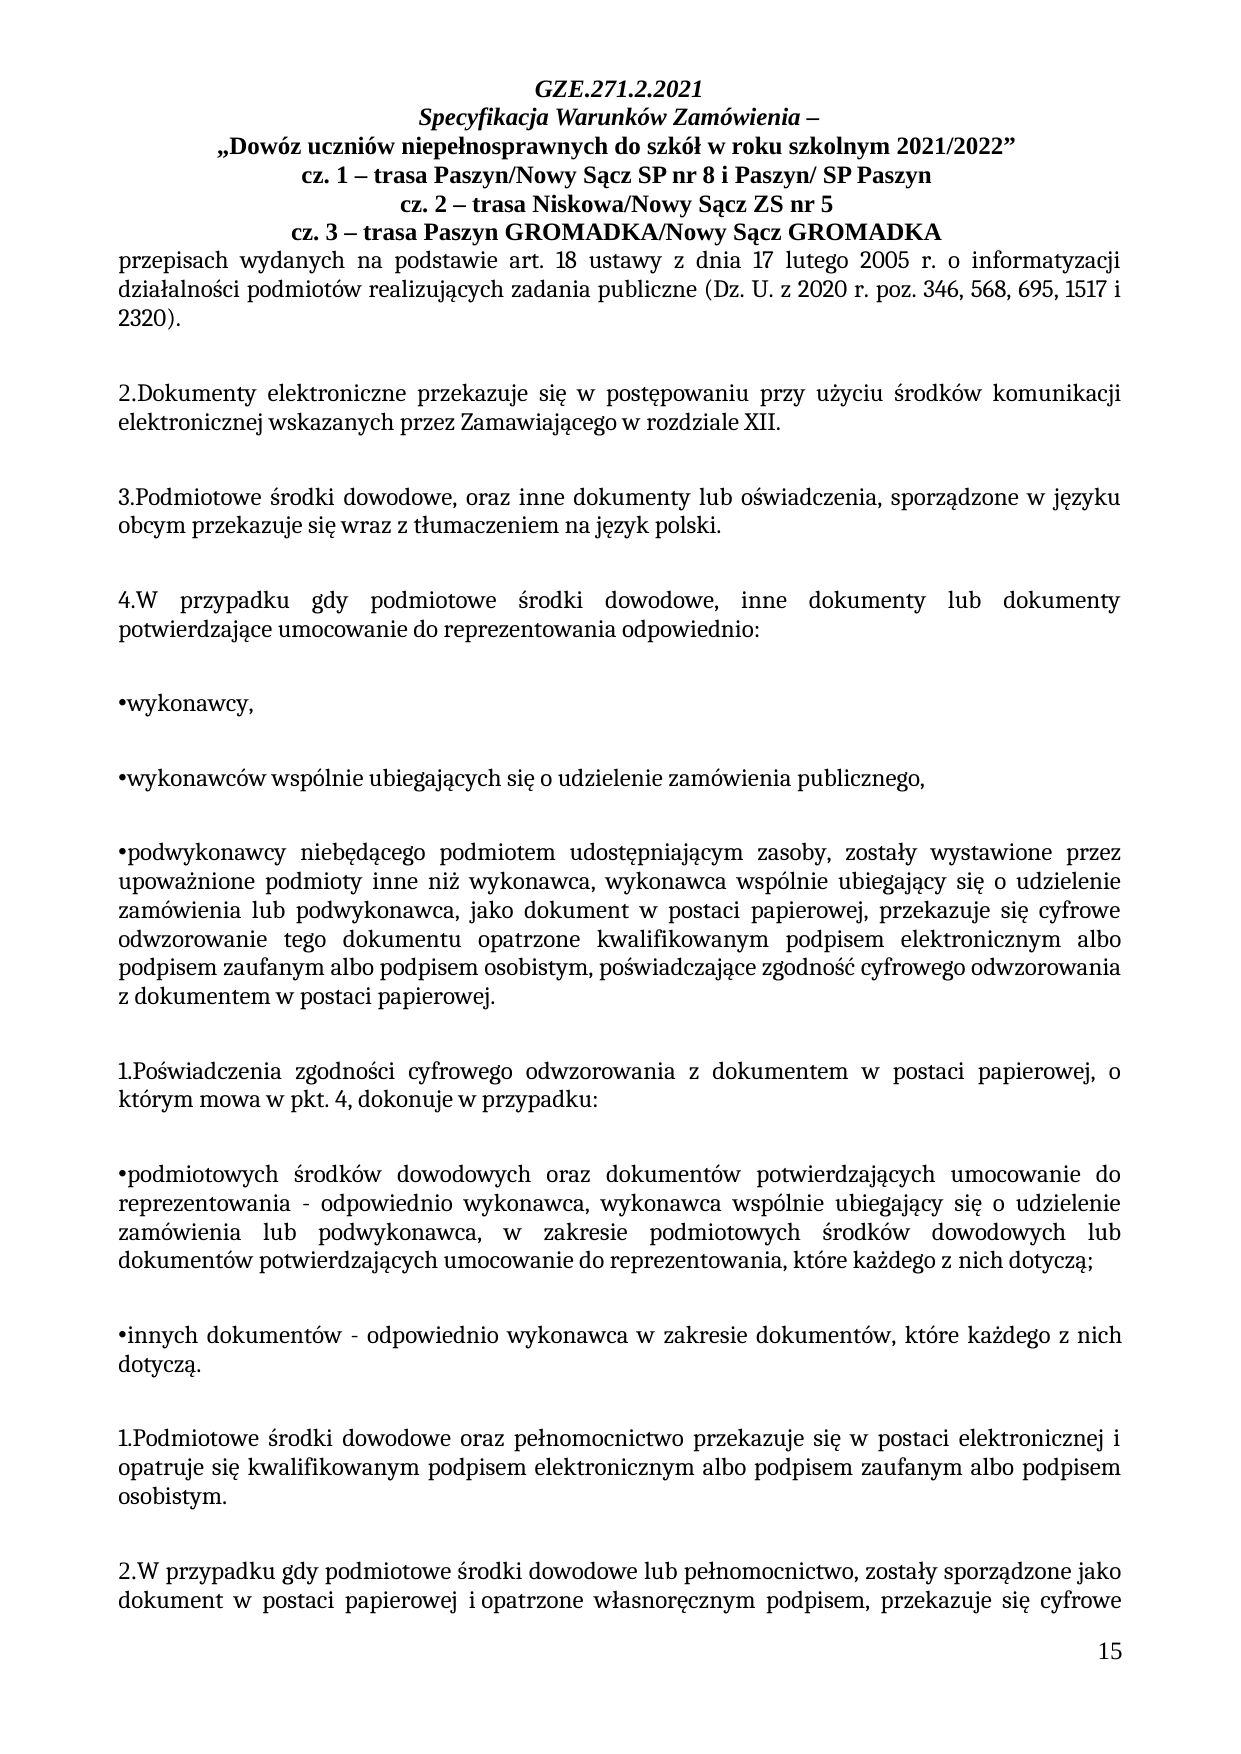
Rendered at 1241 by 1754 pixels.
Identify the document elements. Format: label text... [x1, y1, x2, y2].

list Podmiotowe środki dowodowe oraz pełnomocnictwo przekazuje się w postaci elektronicznej i opatruje się kwalifikowanym podpisem elektronicznym albo podpisem zaufanym albo podpisem osobistym. [118, 1424, 1122, 1510]
list wykonawcy, [118, 689, 1122, 718]
list W przypadku gdy podmiotowe środki dowodowe lub pełnomocnictwo, zostały sporządzone jako dokument w postaci papierowej i opatrzone własnoręcznym podpisem, przekazuje się cyfrowe [118, 1556, 1122, 1614]
list W przypadku gdy podmiotowe środki dowodowe, inne dokumenty lub dokumenty potwierdzające umocowanie do reprezentowania odpowiednio: [118, 586, 1122, 643]
list podwykonawcy niebędącego podmiotem udostępniającym zasoby, zostały wystawione przez upoważnione podmioty inne niż wykonawca, wykonawca wspólnie ubiegający się o udzielenie zamówienia lub podwykonawca, jako dokument w postaci papierowej, przekazuje się cyfrowe odwzorowanie tego dokumentu opatrzone kwalifikowanym podpisem elektronicznym albo podpisem zaufanym albo podpisem osobistym, poświadczające zgodność cyfrowego odwzorowania z dokumentem w postaci papierowej. [118, 838, 1122, 1011]
list Poświadczenia zgodności cyfrowego odwzorowania z dokumentem w postaci papierowej, o którym mowa w pkt. 4, dokonuje w przypadku: [118, 1057, 1122, 1114]
list podmiotowych środków dowodowych oraz dokumentów potwierdzających umocowanie do reprezentowania - odpowiednio wykonawca, wykonawca wspólnie ubiegający się o udzielenie zamówienia lub podwykonawca, w zakresie podmiotowych środków dowodowych lub dokumentów potwierdzających umocowanie do reprezentowania, które każdego z nich dotyczą; [118, 1160, 1122, 1275]
list przepisach wydanych na podstawie art. 18 ustawy z dnia 17 lutego 2005 r. o informatyzacji działalności podmiotów realizujących zadania publiczne (Dz. U. z 2020 r. poz. 346, 568, 695, 1517 i 2320). [118, 246, 1122, 332]
list Podmiotowe środki dowodowe, oraz inne dokumenty lub oświadczenia, sporządzone w języku obcym przekazuje się wraz z tłumaczeniem na język polski. [118, 482, 1122, 540]
list innych dokumentów - odpowiednio wykonawca w zakresie dokumentów, które każdego z nich dotyczą. [118, 1321, 1122, 1378]
list wykonawców wspólnie ubiegających się o udzielenie zamówienia publicznego, [118, 764, 1122, 792]
list Dokumenty elektroniczne przekazuje się w postępowaniu przy użyciu środków komunikacji elektronicznej wskazanych przez Zamawiającego w rozdziale XII. [118, 378, 1122, 437]
